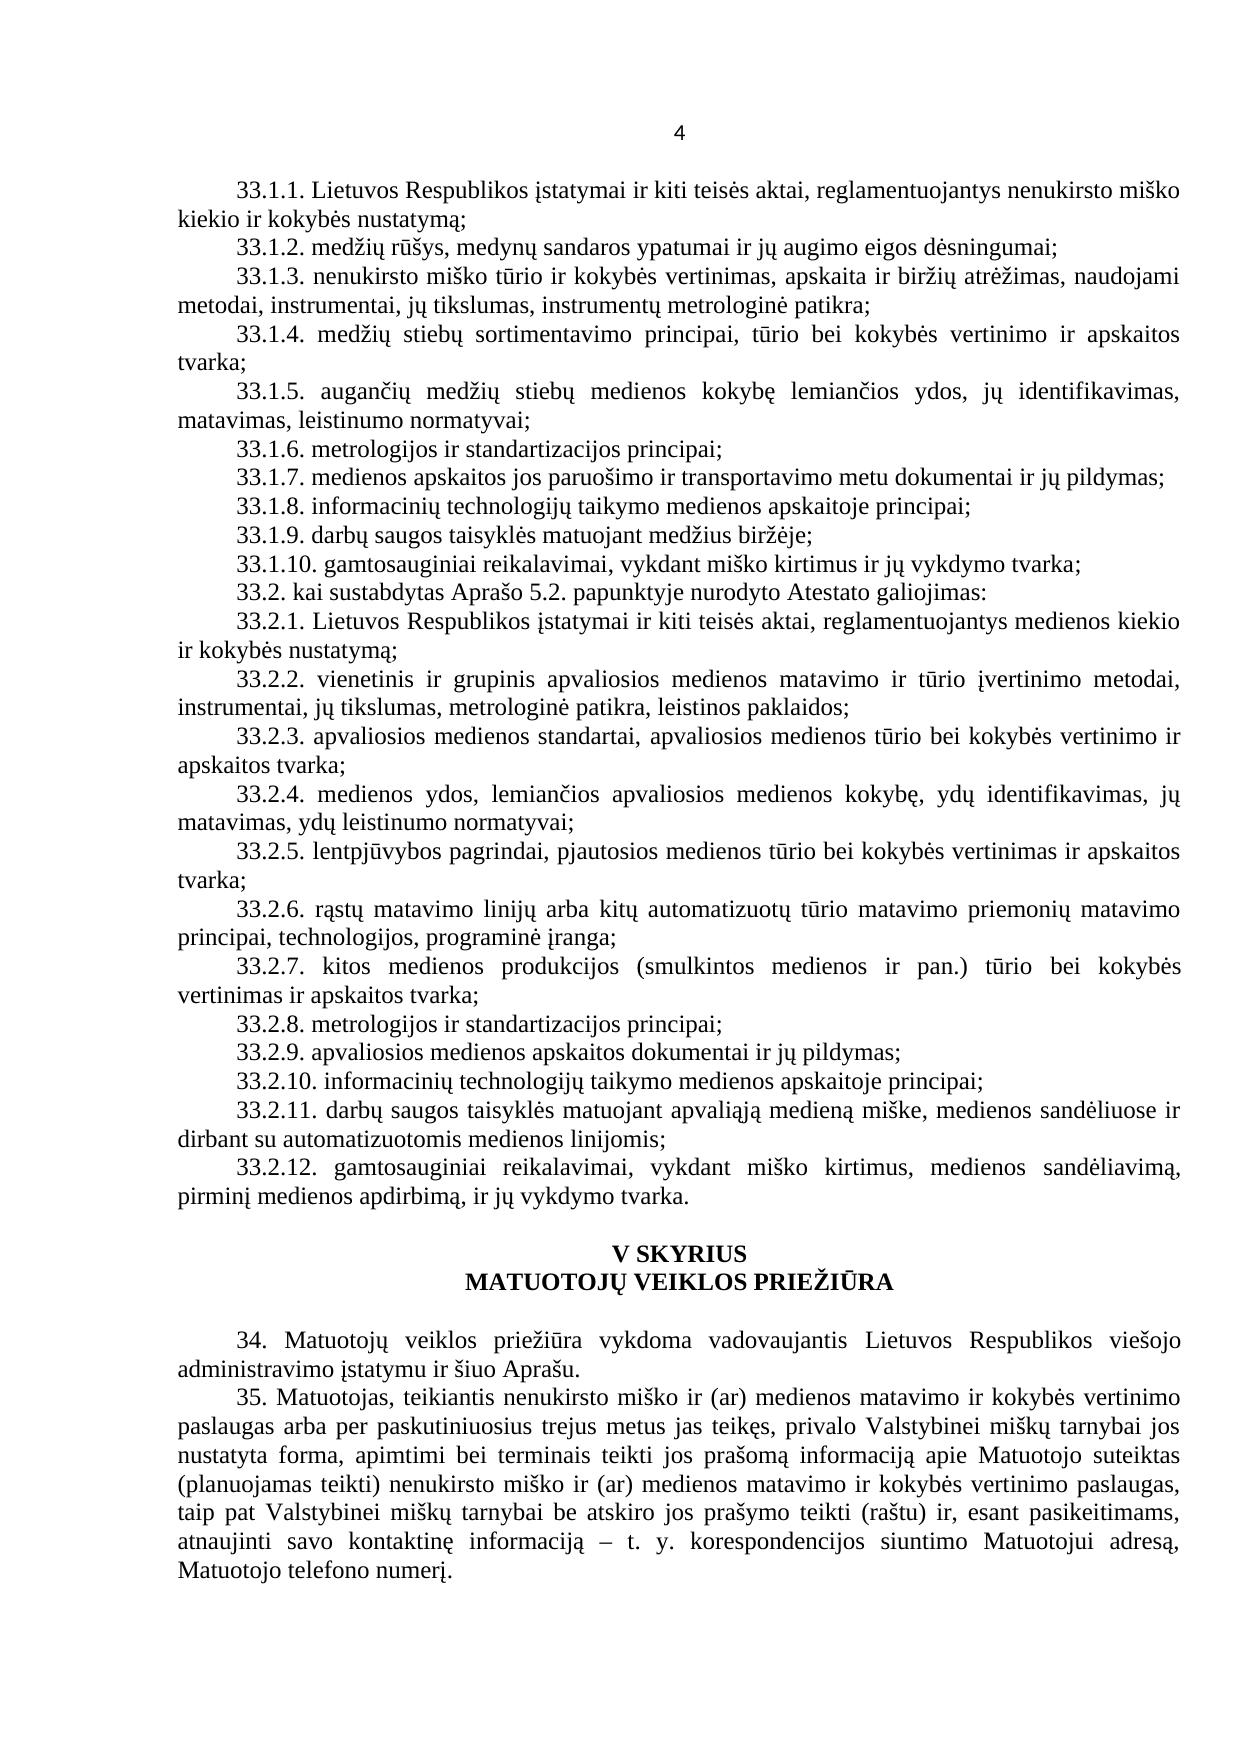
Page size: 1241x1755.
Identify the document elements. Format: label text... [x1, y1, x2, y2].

text 33.2.10. informacinių technologijų taikymo medienos apskaitoje principai; [177, 1066, 1181, 1095]
text 33.1.9. darbų saugos taisyklės matuojant medžius biržėje; [177, 520, 1181, 549]
text 33.1.1. Lietuvos Respublikos įstatymai ir kiti teisės aktai, reglamentuojantys nenukirsto miško kiekio ir kokybės nustatymą; [177, 175, 1181, 232]
text 33.2.8. metrologijos ir standartizacijos principai; [177, 1009, 1181, 1037]
text 33.2.3. apvaliosios medienos standartai, apvaliosios medienos tūrio bei kokybės vertinimo ir apskaitos tvarka; [177, 721, 1181, 779]
text 33.2.5. lentpjūvybos pagrindai, pjautosios medienos tūrio bei kokybės vertinimas ir apskaitos tvarka; [177, 836, 1181, 894]
text 33.2.11. darbų saugos taisyklės matuojant apvaliąją medieną miške, medienos sandėliuose ir dirbant su automatizuotomis medienos linijomis; [177, 1095, 1181, 1152]
text 33.1.5. augančių medžių stiebų medienos kokybę lemiančios ydos, jų identifikavimas, matavimas, leistinumo normatyvai; [177, 376, 1181, 434]
text 35. Matuotojas, teikiantis nenukirsto miško ir (ar) medienos matavimo ir kokybės vertinimo paslaugas arba per paskutiniuosius trejus metus jas teikęs, privalo Valstybinei miškų tarnybai jos nustatyta forma, apimtimi bei terminais teikti jos prašomą informaciją apie Matuotojo suteiktas (planuojamas teikti) nenukirsto miško ir (ar) medienos matavimo ir kokybės vertinimo paslaugas, taip pat Valstybinei miškų tarnybai be atskiro jos prašymo teikti (raštu) ir, esant pasikeitimams, atnaujinti savo kontaktinę informaciją – t. y. korespondencijos siuntimo Matuotojui adresą, Matuotojo telefono numerį. [177, 1382, 1181, 1584]
text 33.2.6. rąstų matavimo linijų arba kitų automatizuotų tūrio matavimo priemonių matavimo principai, technologijos, programinė įranga; [177, 894, 1181, 951]
text 34. Matuotojų veiklos priežiūra vykdoma vadovaujantis Lietuvos Respublikos viešojo administravimo įstatymu ir šiuo Aprašu. [177, 1325, 1181, 1382]
text 33.2.7. kitos medienos produkcijos (smulkintos medienos ir pan.) tūrio bei kokybės vertinimas ir apskaitos tvarka; [177, 951, 1181, 1009]
text 33.1.10. gamtosauginiai reikalavimai, vykdant miško kirtimus ir jų vykdymo tvarka; [177, 549, 1181, 577]
text MATUOTOJŲ VEIKLOS PRIEŽIŪRA [177, 1267, 1181, 1296]
text 33.2.2. vienetinis ir grupinis apvaliosios medienos matavimo ir tūrio įvertinimo metodai, instrumentai, jų tikslumas, metrologinė patikra, leistinos paklaidos; [177, 664, 1181, 721]
text 33.1.8. informacinių technologijų taikymo medienos apskaitoje principai; [177, 491, 1181, 520]
text 33.1.6. metrologijos ir standartizacijos principai; [177, 434, 1181, 462]
text 33.1.7. medienos apskaitos jos paruošimo ir transportavimo metu dokumentai ir jų pildymas; [177, 462, 1181, 491]
text 33.2. kai sustabdytas Aprašo 5.2. papunktyje nurodyto Atestato galiojimas: [177, 577, 1181, 606]
text 33.1.3. nenukirsto miško tūrio ir kokybės vertinimas, apskaita ir biržių atrėžimas, naudojami metodai, instrumentai, jų tikslumas, instrumentų metrologinė patikra; [177, 261, 1181, 319]
text 33.2.4. medienos ydos, lemiančios apvaliosios medienos kokybę, ydų identifikavimas, jų matavimas, ydų leistinumo normatyvai; [177, 779, 1181, 836]
text 33.2.12. gamtosauginiai reikalavimai, vykdant miško kirtimus, medienos sandėliavimą, pirminį medienos apdirbimą, ir jų vykdymo tvarka. [177, 1152, 1181, 1210]
text 33.1.2. medžių rūšys, medynų sandaros ypatumai ir jų augimo eigos dėsningumai; [177, 232, 1181, 261]
text 33.1.4. medžių stiebų sortimentavimo principai, tūrio bei kokybės vertinimo ir apskaitos tvarka; [177, 319, 1181, 376]
text 33.2.1. Lietuvos Respublikos įstatymai ir kiti teisės aktai, reglamentuojantys medienos kiekio ir kokybės nustatymą; [177, 606, 1181, 664]
text 33.2.9. apvaliosios medienos apskaitos dokumentai ir jų pildymas; [177, 1037, 1181, 1066]
text V SKYRIUS [177, 1239, 1181, 1267]
